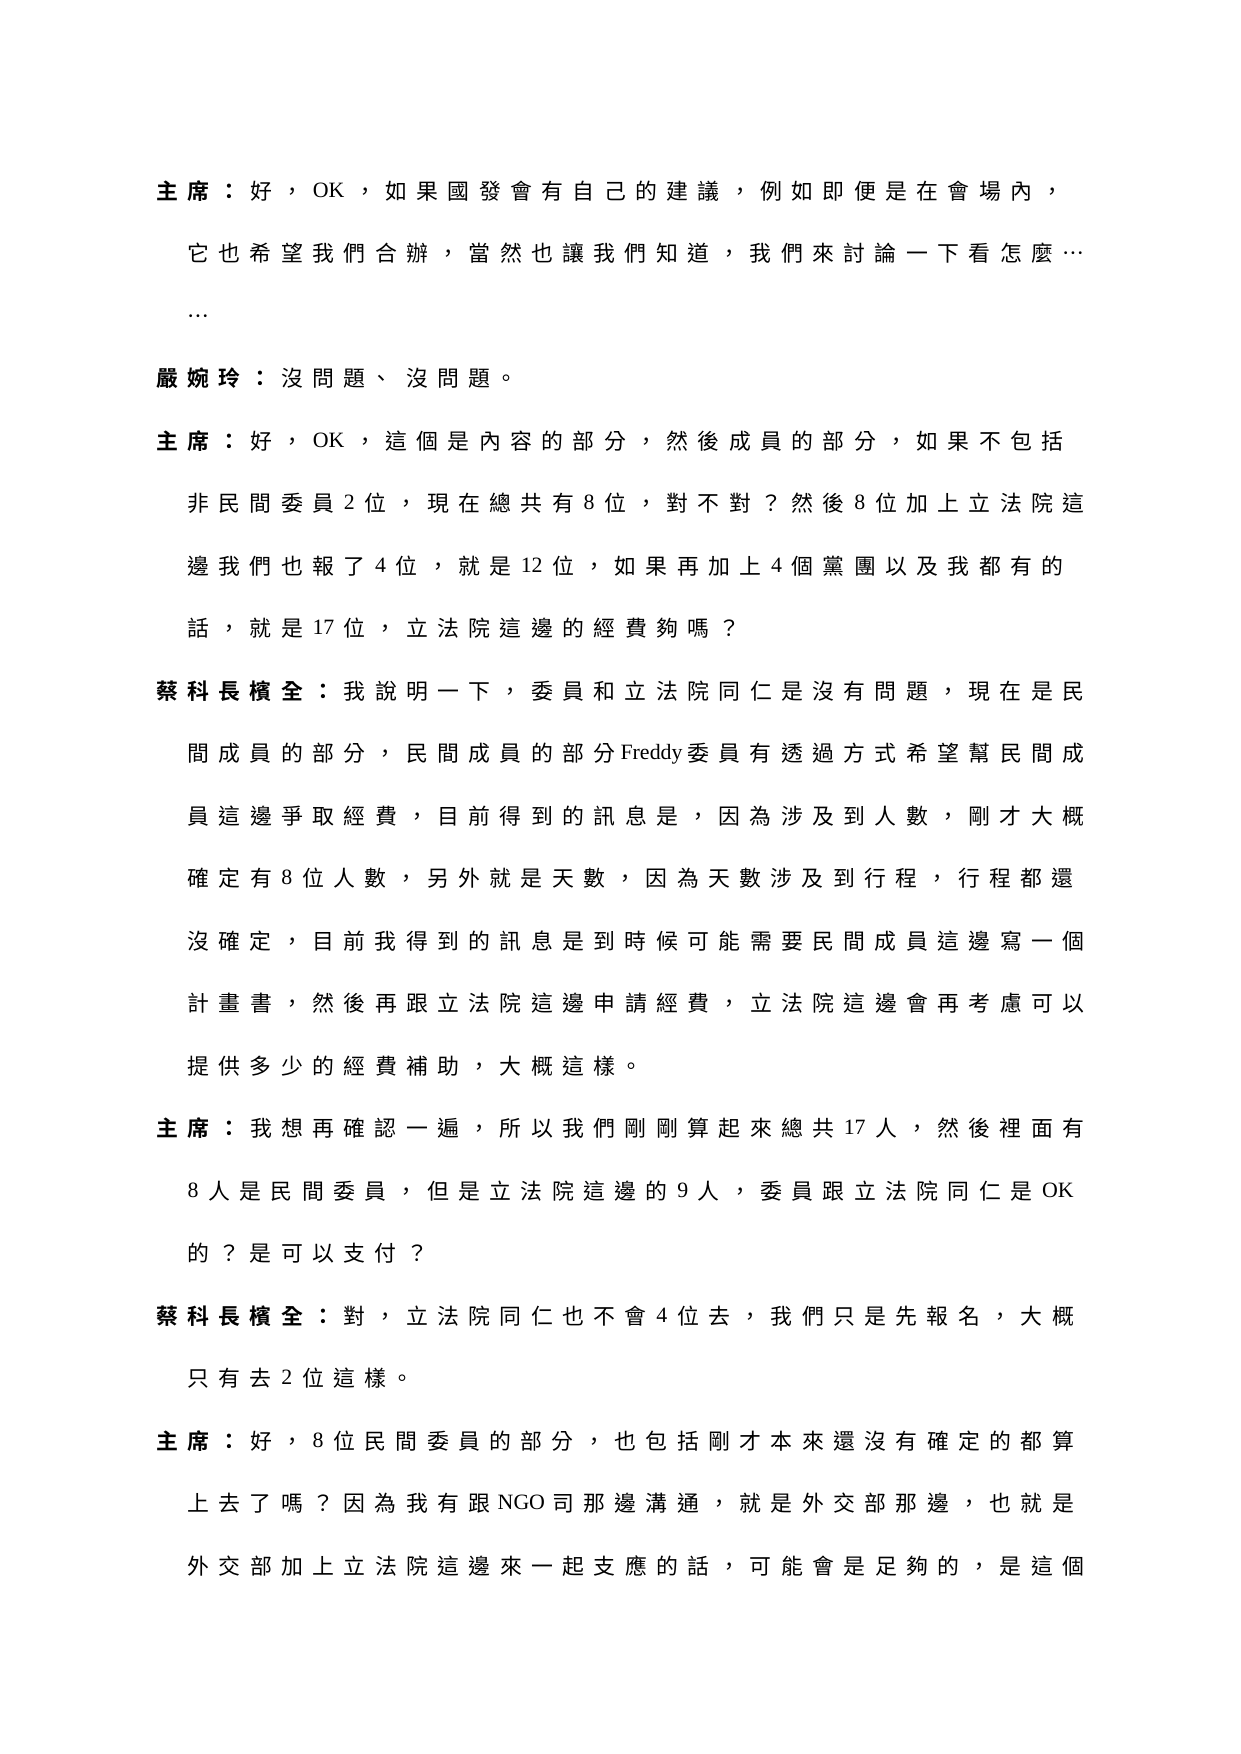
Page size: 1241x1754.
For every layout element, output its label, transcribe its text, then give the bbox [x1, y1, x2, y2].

text 主席：好，OK，這個是內容的部分，然後成員的部分，如果不包括非民間委員2位，現在總共有8位，對不對？然後8位加上立法院這邊我們也報了4位，就是12位，如果再加上4個黨團以及我都有的話，就是17位，立法院這邊的經費夠嗎？ [151, 408, 1089, 658]
text 蔡科長檳全：我說明一下，委員和立法院同仁是沒有問題，現在是民間成員的部分，民間成員的部分Freddy委員有透過方式希望幫民間成員這邊爭取經費，目前得到的訊息是，因為涉及到人數，剛才大概確定有8位人數，另外就是天數，因為天數涉及到行程，行程都還沒確定，目前我得到的訊息是到時候可能需要民間成員這邊寫一個計畫書，然後再跟立法院這邊申請經費，立法院這邊會再考慮可以提供多少的經費補助，大概這樣。 [151, 658, 1089, 1096]
text 嚴婉玲：沒問題、沒問題。 [151, 346, 1089, 408]
text 主席：我想再確認一遍，所以我們剛剛算起來總共17人，然後裡面有8人是民間委員，但是立法院這邊的9人，委員跟立法院同仁是OK的？是可以支付？ [151, 1096, 1089, 1283]
text 主席：好，8位民間委員的部分，也包括剛才本來還沒有確定的都算上去了嗎？因為我有跟NGO司那邊溝通，就是外交部那邊，也就是外交部加上立法院這邊來一起支應的話，可能會是足夠的，是這個 [151, 1408, 1089, 1596]
text 主席：好，OK，如果國發會有自己的建議，例如即便是在會場內，它也希望我們合辦，當然也讓我們知道，我們來討論一下看怎麼…… [151, 158, 1089, 346]
text 蔡科長檳全：對，立法院同仁也不會4位去，我們只是先報名，大概只有去2位這樣。 [151, 1283, 1089, 1408]
